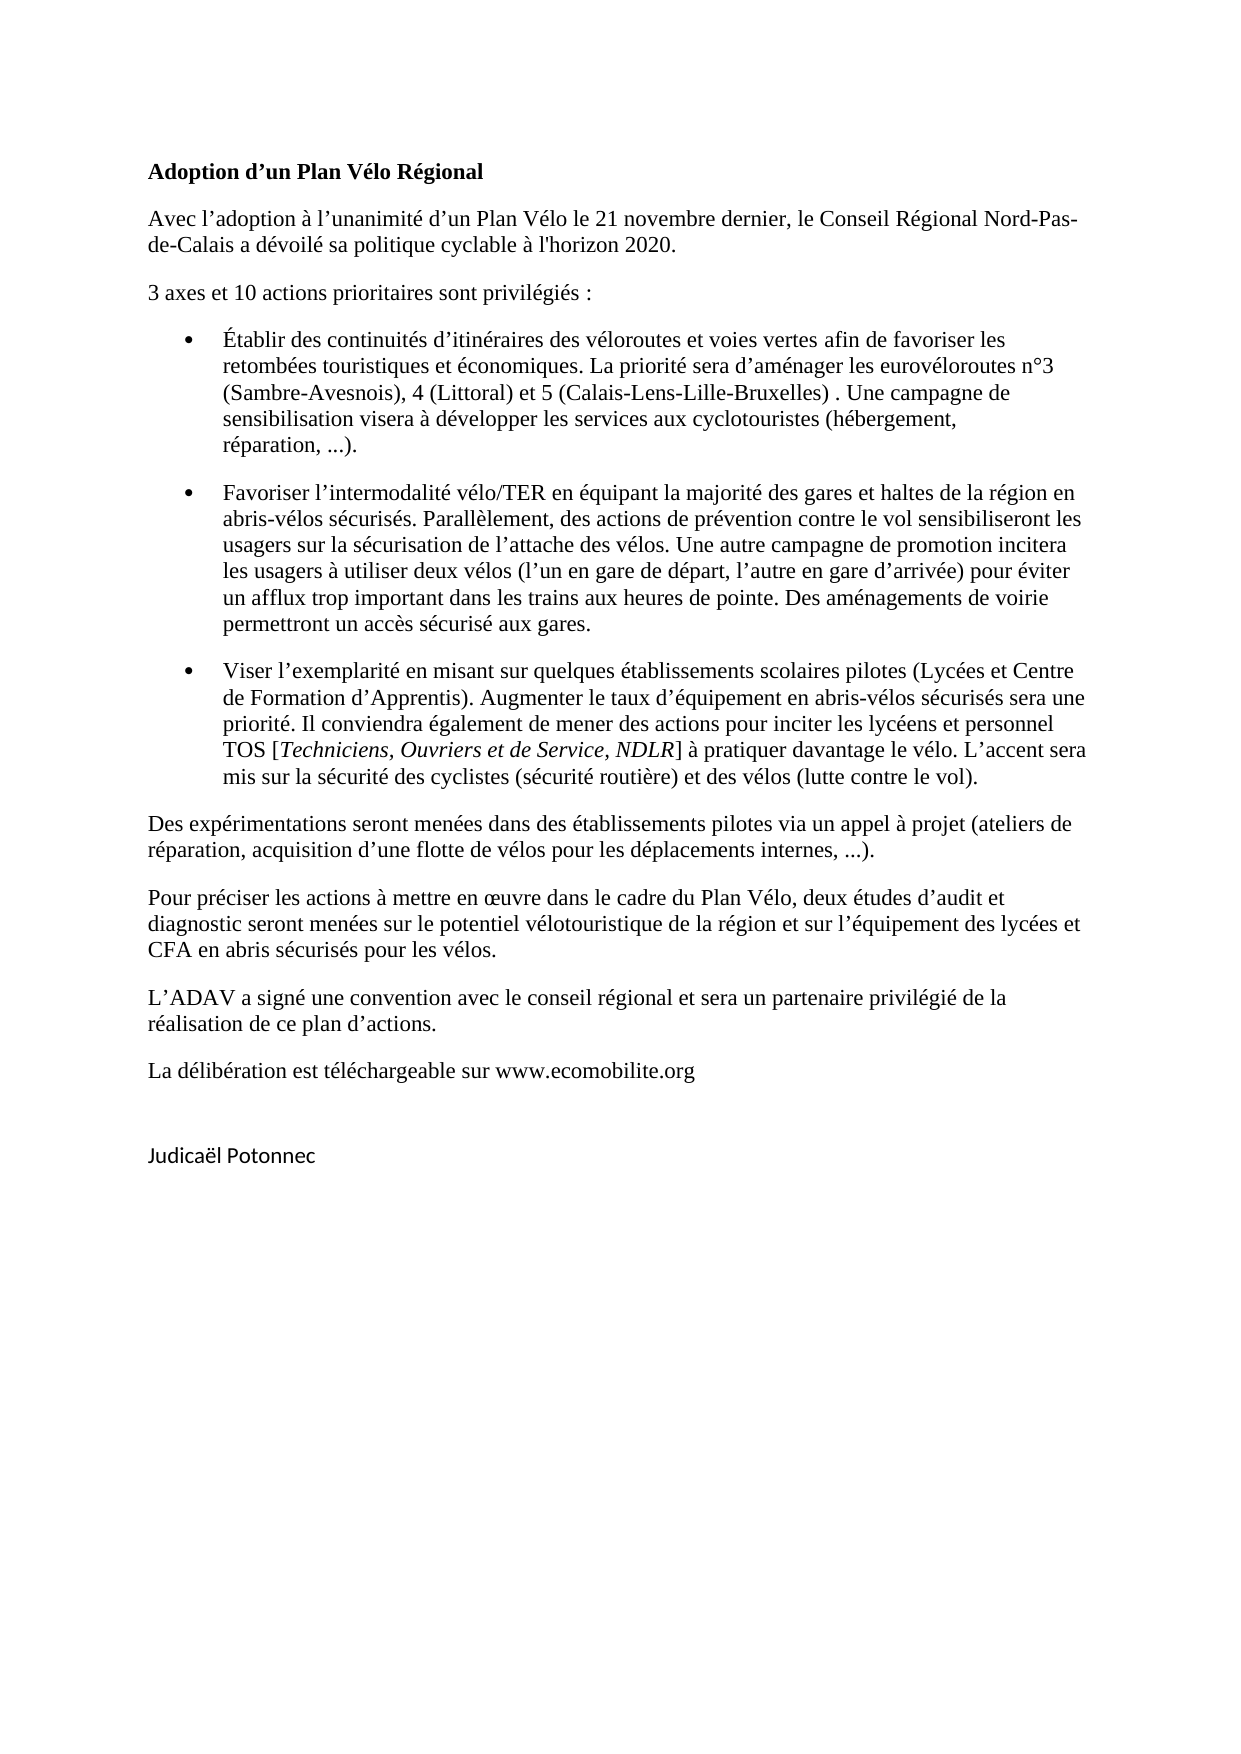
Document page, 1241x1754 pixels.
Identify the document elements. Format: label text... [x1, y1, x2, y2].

text Pour préciser les actions à mettre en œuvre dans le cadre du Plan Vélo, deux études d’audit et diagnostic seront menées sur le potentiel vélotouristique de la région et sur l’équipement des lycées et CFA en abris sécurisés pour les vélos. [148, 884, 1093, 963]
text Adoption d’un Plan Vélo Régional [148, 158, 1093, 184]
list Viser l’exemplarité en misant sur quelques établissements scolaires pilotes (Lycées et Centre de Formation d’Apprentis). Augmenter le taux d’équipement en abris-vélos sécurisés sera une priorité. Il conviendra également de mener des actions pour inciter les lycéens et personnel TOS [Techniciens, Ouvriers et de Service, NDLR] à pratiquer davantage le vélo. L’accent sera mis sur la sécurité des cyclistes (sécurité routière) et des vélos (lutte contre le vol). [185, 657, 1093, 789]
text Judicaël Potonnec [148, 1141, 1093, 1169]
list Établir des continuités d’itinéraires des véloroutes et voies vertes afin de favoriser les retombées touristiques et économiques. La priorité sera d’aménager les eurovéloroutes n°3 (Sambre-Avesnois), 4 (Littoral) et 5 (Calais-Lens-Lille-Bruxelles) . Une campagne de sensibilisation visera à développer les services aux cyclotouristes (hébergement, réparation, ...). [185, 326, 1093, 458]
list Favoriser l’intermodalité vélo/TER en équipant la majorité des gares et haltes de la région en abris-vélos sécurisés. Parallèlement, des actions de prévention contre le vol sensibiliseront les usagers sur la sécurisation de l’attache des vélos. Une autre campagne de promotion incitera les usagers à utiliser deux vélos (l’un en gare de départ, l’autre en gare d’arrivée) pour éviter un afflux trop important dans les trains aux heures de pointe. Des aménagements de voirie permettront un accès sécurisé aux gares. [185, 478, 1093, 637]
text Des expérimentations seront menées dans des établissements pilotes via un appel à projet (ateliers de réparation, acquisition d’une flotte de vélos pour les déplacements internes, ...). [148, 810, 1093, 863]
text 3 axes et 10 actions prioritaires sont privilégiés : [148, 279, 1093, 305]
text L’ADAV a signé une convention avec le conseil régional et sera un partenaire privilégié de la réalisation de ce plan d’actions. [148, 983, 1093, 1036]
text Avec l’adoption à l’unanimité d’un Plan Vélo le 21 novembre dernier, le Conseil Régional Nord-Pas-de-Calais a dévoilé sa politique cyclable à l'horizon 2020. [148, 205, 1093, 258]
text La délibération est téléchargeable sur www.ecomobilite.org [148, 1057, 1093, 1083]
